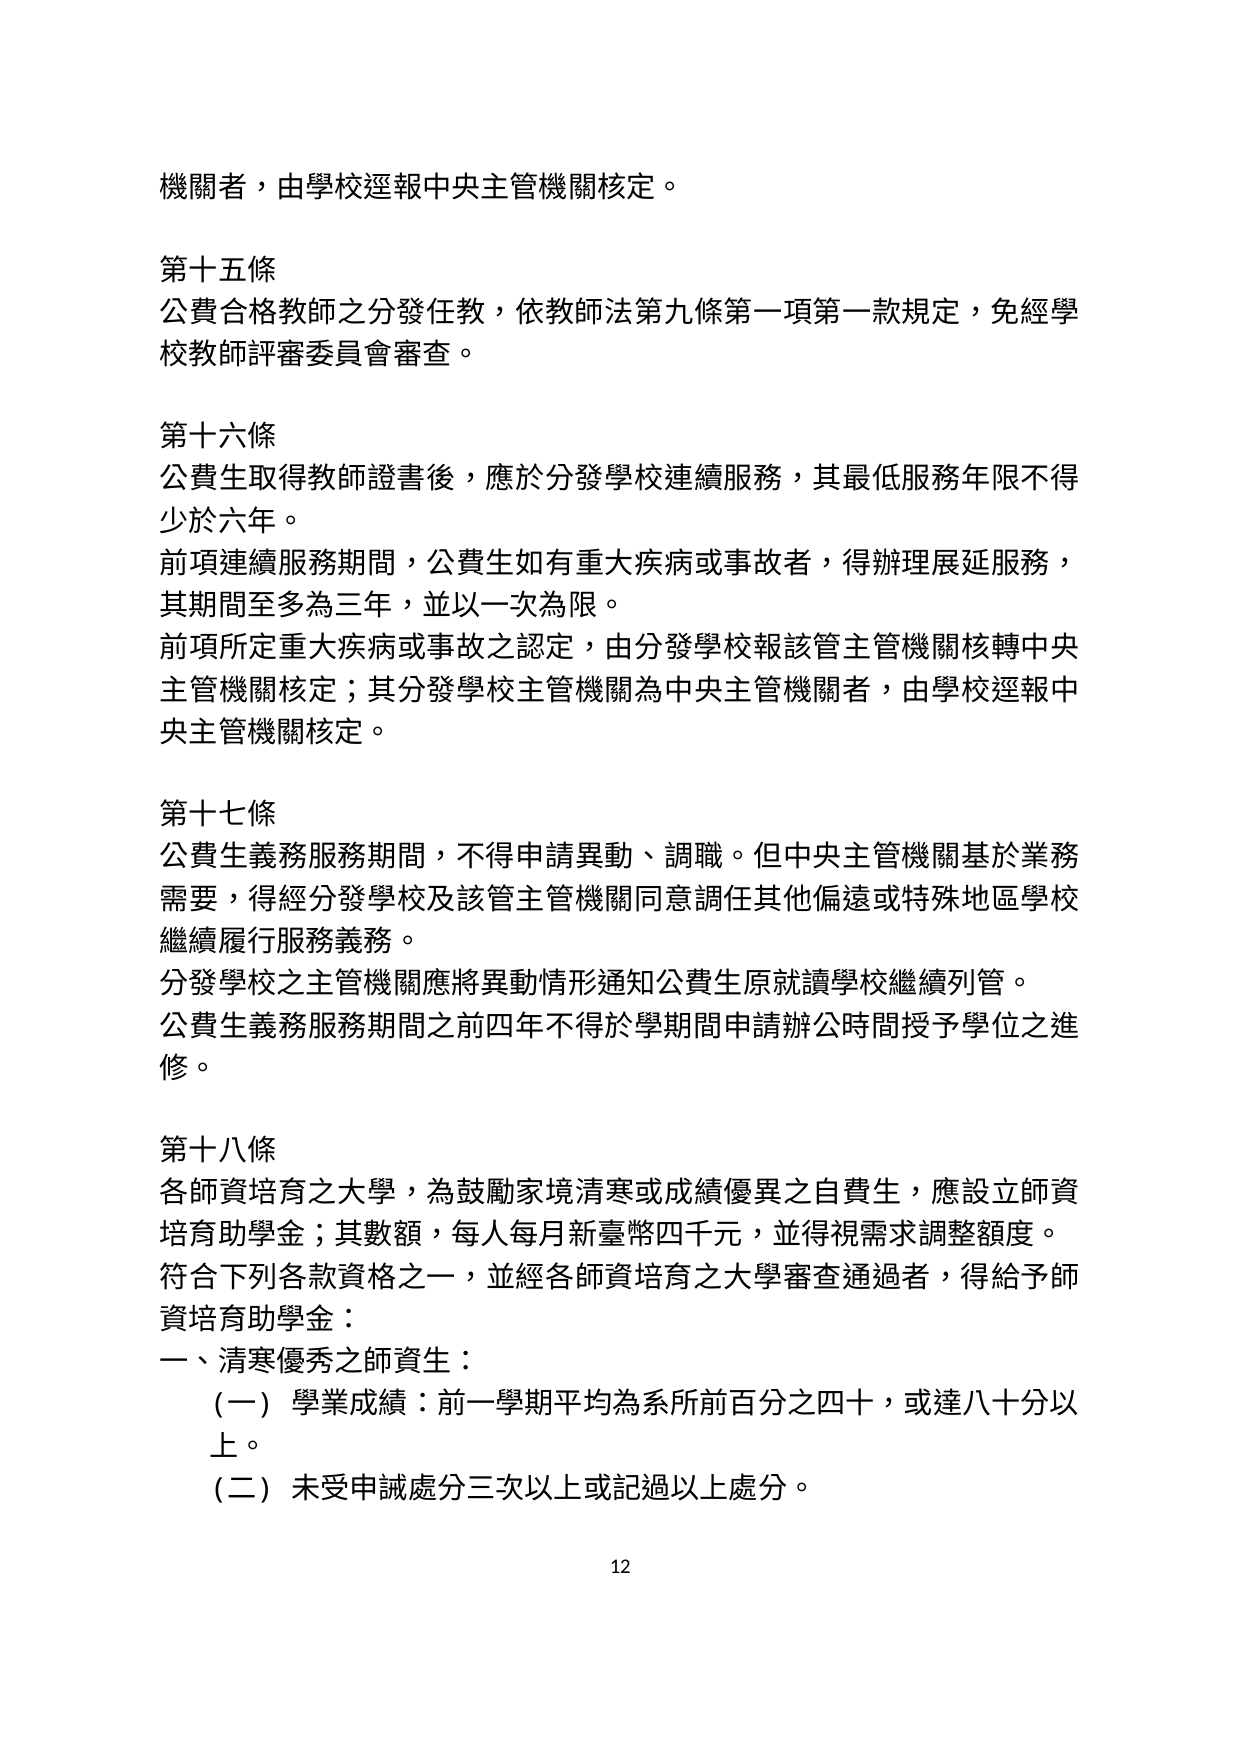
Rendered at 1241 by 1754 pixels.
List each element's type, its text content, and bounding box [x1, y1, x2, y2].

text 公費生取得教師證書後，應於分發學校連續服務，其最低服務年限不得少於六年。 [159, 455, 1081, 539]
text 前項所定重大疾病或事故之認定，由分發學校報該管主管機關核轉中央主管機關核定；其分發學校主管機關為中央主管機關者，由學校逕報中央主管機關核定。 [159, 624, 1081, 751]
text 分發學校之主管機關應將異動情形通知公費生原就讀學校繼續列管。 [159, 960, 1081, 1002]
text (二) 未受申誡處分三次以上或記過以上處分。 [209, 1465, 1081, 1507]
text 符合下列各款資格之一，並經各師資培育之大學審查通過者，得給予師資培育助學金： [159, 1253, 1081, 1338]
text 公費合格教師之分發任教，依教師法第九條第一項第一款規定，免經學校教師評審委員會審查。 [159, 288, 1081, 373]
text 公費生義務服務期間之前四年不得於學期間申請辦公時間授予學位之進修。 [159, 1002, 1081, 1087]
text 第十七條 [159, 791, 1081, 833]
text (一) 學業成績：前一學期平均為系所前百分之四十，或達八十分以上。 [209, 1380, 1081, 1465]
text 第十五條 [159, 246, 1081, 288]
text 前項連續服務期間，公費生如有重大疾病或事故者，得辦理展延服務，其期間至多為三年，並以一次為限。 [159, 539, 1081, 624]
text 機關者，由學校逕報中央主管機關核定。 [159, 164, 1081, 206]
text 第十六條 [159, 413, 1081, 455]
text 一、清寒優秀之師資生： [159, 1338, 1081, 1380]
text 公費生義務服務期間，不得申請異動、調職。但中央主管機關基於業務需要，得經分發學校及該管主管機關同意調任其他偏遠或特殊地區學校繼續履行服務義務。 [159, 833, 1081, 960]
text 第十八條 [159, 1126, 1081, 1169]
text 各師資培育之大學，為鼓勵家境清寒或成績優異之自費生，應設立師資培育助學金；其數額，每人每月新臺幣四千元，並得視需求調整額度。 [159, 1169, 1081, 1253]
